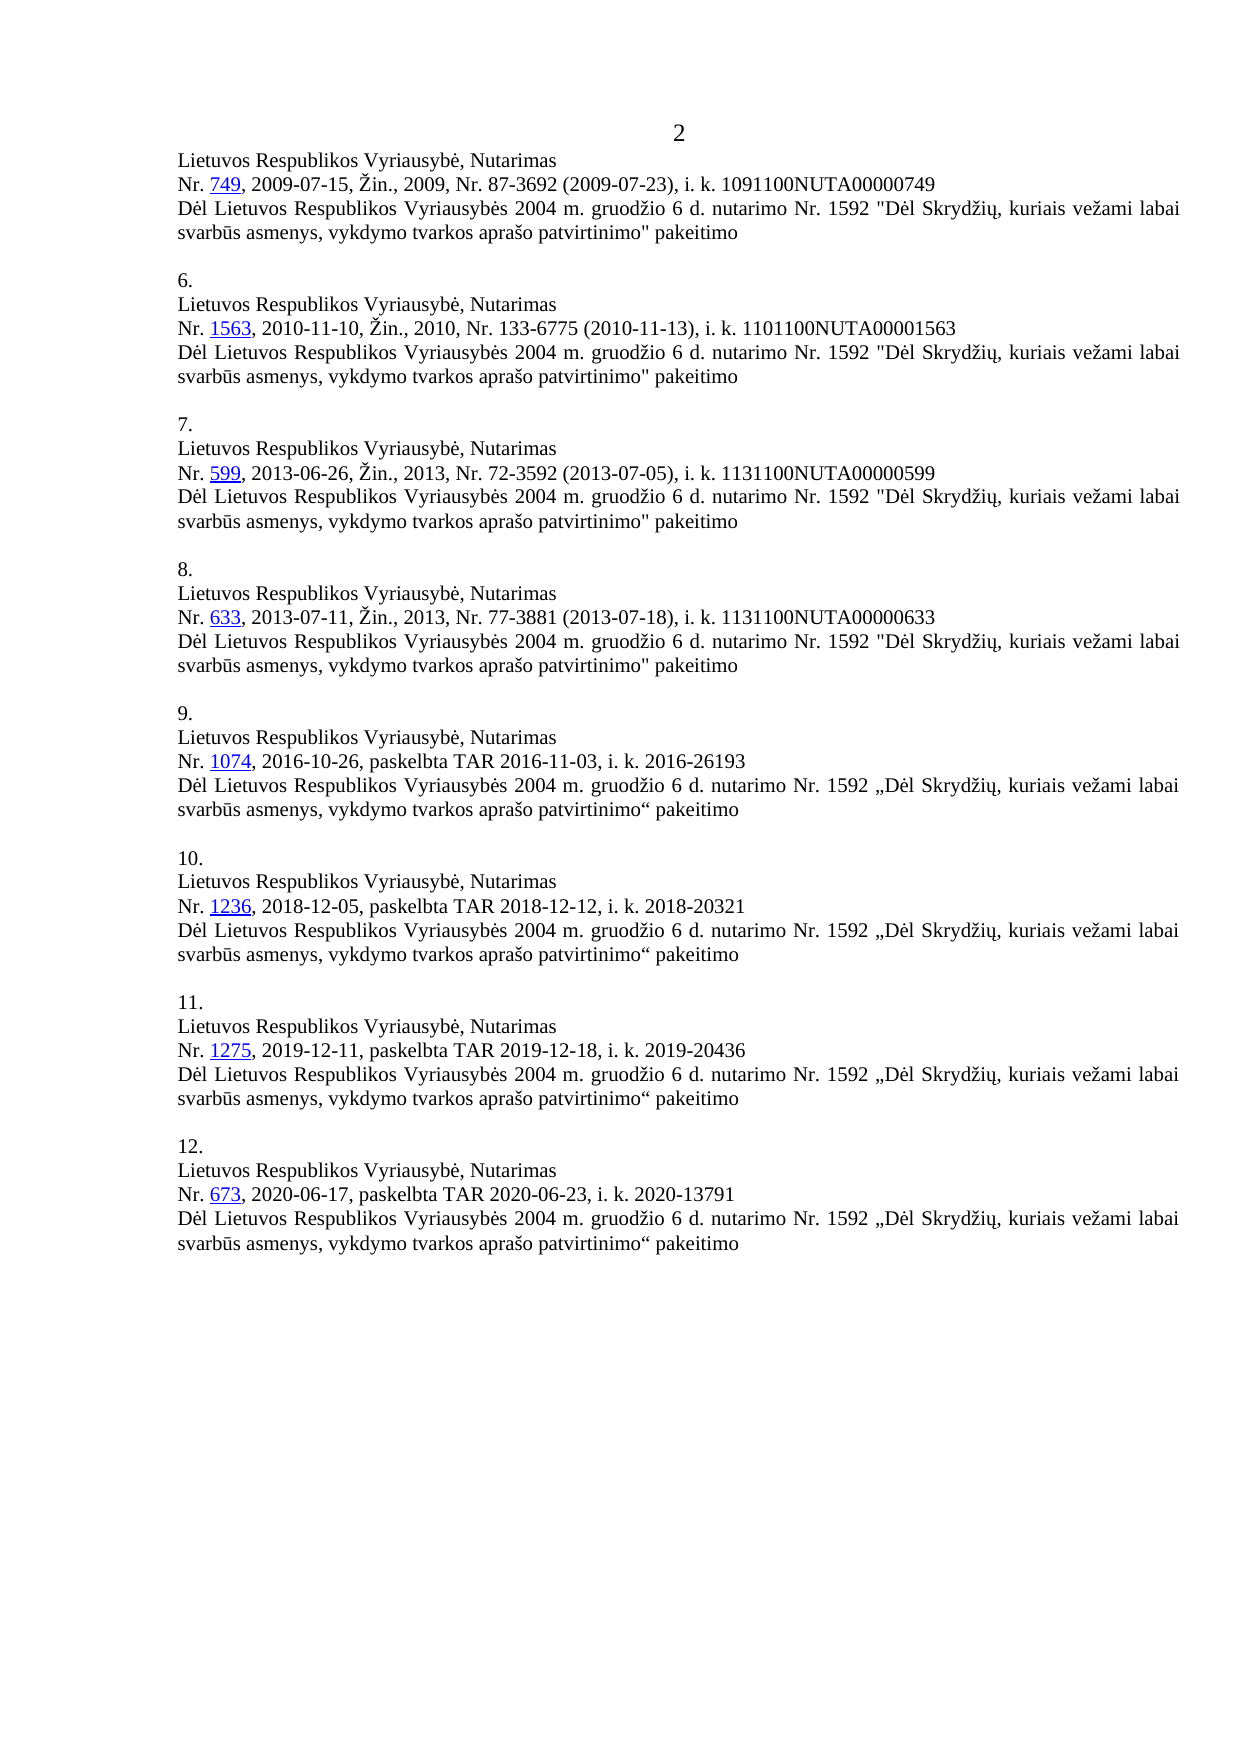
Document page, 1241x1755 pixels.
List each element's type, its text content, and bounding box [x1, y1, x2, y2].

text Nr. 599, 2013-06-26, Žin., 2013, Nr. 72-3592 (2013-07-05), i. k. 1131100NUTA00000599 [177, 460, 1181, 484]
text Lietuvos Respublikos Vyriausybė, Nutarimas [177, 725, 1181, 749]
text Lietuvos Respublikos Vyriausybė, Nutarimas [177, 436, 1181, 460]
text Nr. 1074, 2016-10-26, paskelbta TAR 2016-11-03, i. k. 2016-26193 [177, 749, 1181, 773]
text Lietuvos Respublikos Vyriausybė, Nutarimas [177, 869, 1181, 893]
text Dėl Lietuvos Respublikos Vyriausybės 2004 m. gruodžio 6 d. nutarimo Nr. 1592 „Dėl Skrydžių, kuriais vežami labai svarbūs asmenys, vykdymo tvarkos aprašo patvirtinimo“ pakeitimo [177, 773, 1181, 821]
text Nr. 1563, 2010-11-10, Žin., 2010, Nr. 133-6775 (2010-11-13), i. k. 1101100NUTA00001563 [177, 316, 1181, 340]
text Lietuvos Respublikos Vyriausybė, Nutarimas [177, 292, 1181, 316]
text Nr. 1275, 2019-12-11, paskelbta TAR 2019-12-18, i. k. 2019-20436 [177, 1038, 1181, 1062]
text Dėl Lietuvos Respublikos Vyriausybės 2004 m. gruodžio 6 d. nutarimo Nr. 1592 „Dėl Skrydžių, kuriais vežami labai svarbūs asmenys, vykdymo tvarkos aprašo patvirtinimo“ pakeitimo [177, 1206, 1181, 1254]
text 10. [177, 845, 1181, 869]
text 7. [177, 412, 1181, 436]
text Nr. 1236, 2018-12-05, paskelbta TAR 2018-12-12, i. k. 2018-20321 [177, 893, 1181, 918]
text 12. [177, 1134, 1181, 1158]
text Lietuvos Respublikos Vyriausybė, Nutarimas [177, 581, 1181, 605]
text Nr. 749, 2009-07-15, Žin., 2009, Nr. 87-3692 (2009-07-23), i. k. 1091100NUTA00000749 [177, 172, 1181, 196]
text 11. [177, 990, 1181, 1014]
text Dėl Lietuvos Respublikos Vyriausybės 2004 m. gruodžio 6 d. nutarimo Nr. 1592 „Dėl Skrydžių, kuriais vežami labai svarbūs asmenys, vykdymo tvarkos aprašo patvirtinimo“ pakeitimo [177, 1062, 1181, 1110]
text Dėl Lietuvos Respublikos Vyriausybės 2004 m. gruodžio 6 d. nutarimo Nr. 1592 "Dėl Skrydžių, kuriais vežami labai svarbūs asmenys, vykdymo tvarkos aprašo patvirtinimo" pakeitimo [177, 340, 1181, 388]
text 8. [177, 557, 1181, 581]
text Dėl Lietuvos Respublikos Vyriausybės 2004 m. gruodžio 6 d. nutarimo Nr. 1592 "Dėl Skrydžių, kuriais vežami labai svarbūs asmenys, vykdymo tvarkos aprašo patvirtinimo" pakeitimo [177, 484, 1181, 533]
text 9. [177, 701, 1181, 725]
text Nr. 633, 2013-07-11, Žin., 2013, Nr. 77-3881 (2013-07-18), i. k. 1131100NUTA00000633 [177, 605, 1181, 629]
text Dėl Lietuvos Respublikos Vyriausybės 2004 m. gruodžio 6 d. nutarimo Nr. 1592 „Dėl Skrydžių, kuriais vežami labai svarbūs asmenys, vykdymo tvarkos aprašo patvirtinimo“ pakeitimo [177, 918, 1181, 966]
text Dėl Lietuvos Respublikos Vyriausybės 2004 m. gruodžio 6 d. nutarimo Nr. 1592 "Dėl Skrydžių, kuriais vežami labai svarbūs asmenys, vykdymo tvarkos aprašo patvirtinimo" pakeitimo [177, 629, 1181, 677]
text Lietuvos Respublikos Vyriausybė, Nutarimas [177, 1158, 1181, 1182]
text Lietuvos Respublikos Vyriausybė, Nutarimas [177, 1014, 1181, 1038]
text Lietuvos Respublikos Vyriausybė, Nutarimas [177, 148, 1181, 172]
text 6. [177, 268, 1181, 292]
text Nr. 673, 2020-06-17, paskelbta TAR 2020-06-23, i. k. 2020-13791 [177, 1182, 1181, 1206]
text Dėl Lietuvos Respublikos Vyriausybės 2004 m. gruodžio 6 d. nutarimo Nr. 1592 "Dėl Skrydžių, kuriais vežami labai svarbūs asmenys, vykdymo tvarkos aprašo patvirtinimo" pakeitimo [177, 196, 1181, 244]
